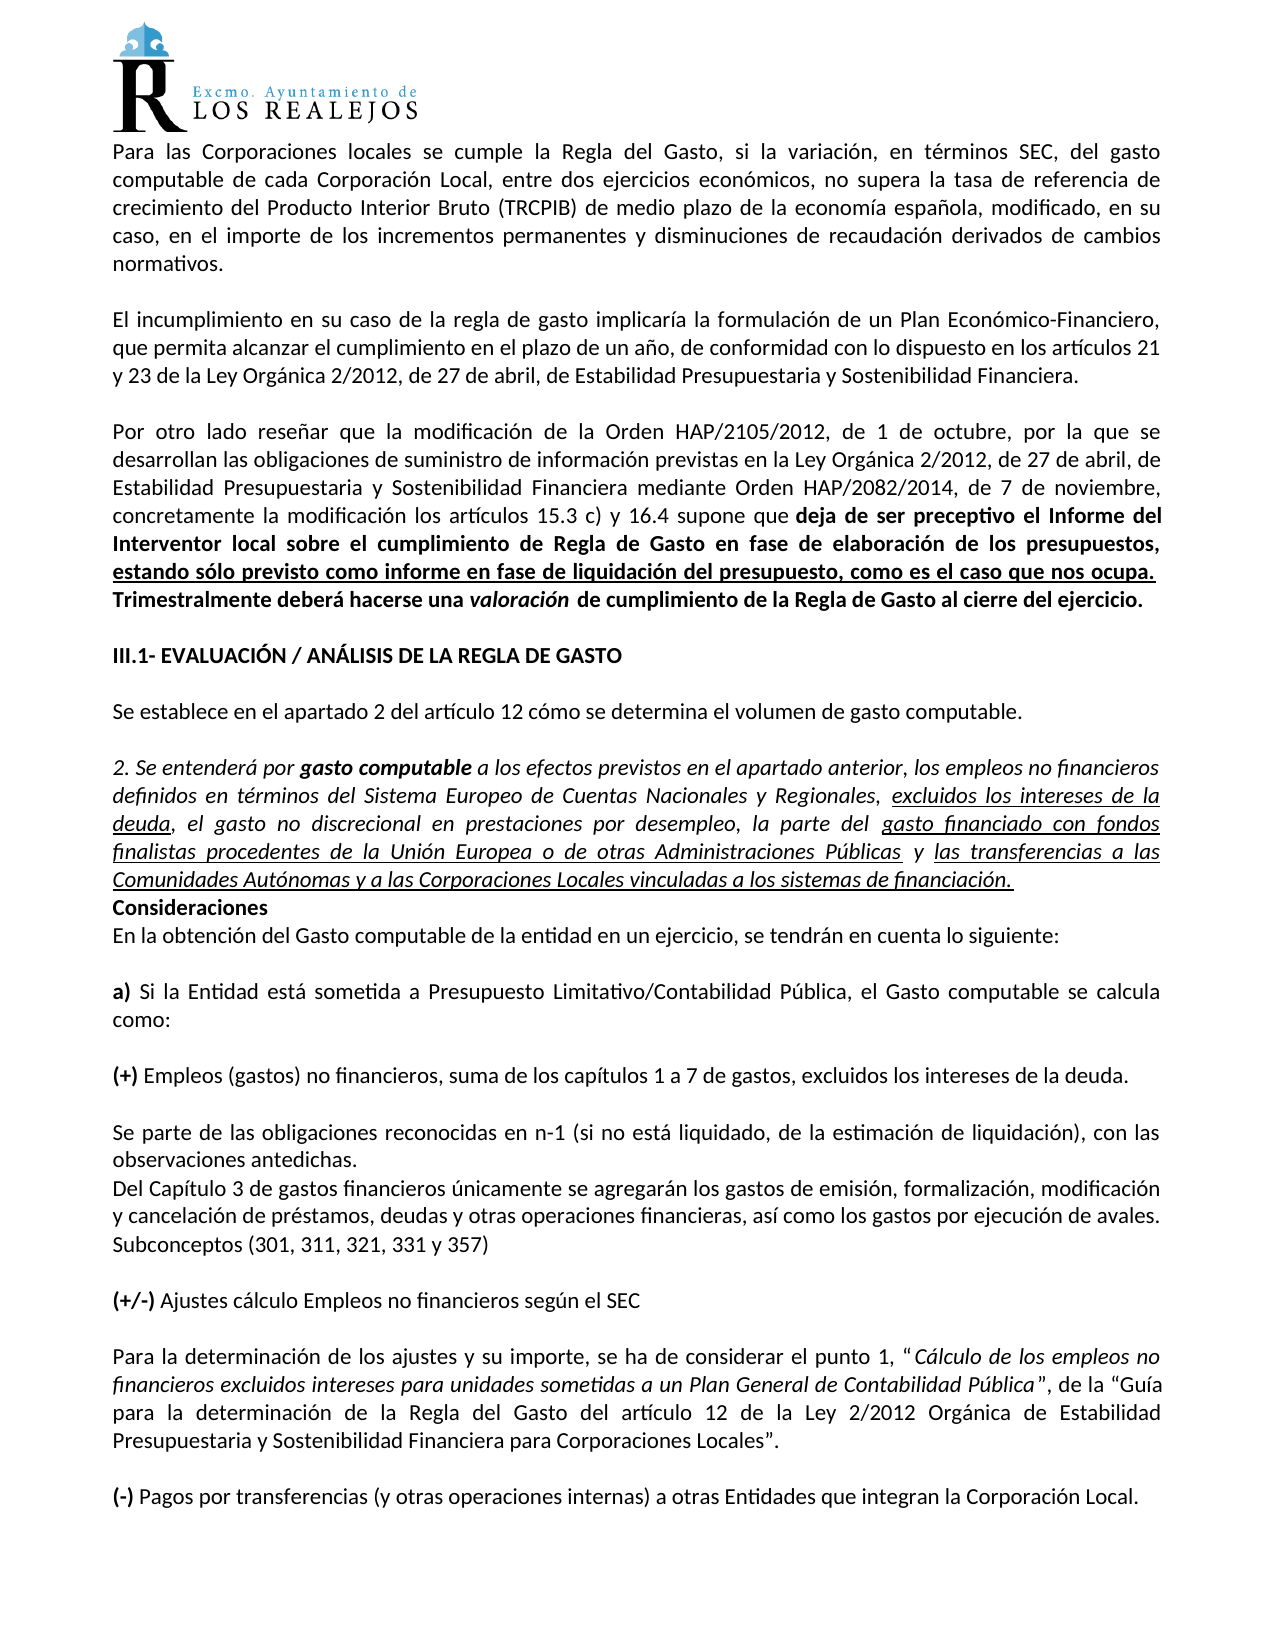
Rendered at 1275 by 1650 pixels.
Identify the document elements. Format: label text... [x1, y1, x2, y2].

subtitle 2. Se entenderá por gasto computable a los efectos previstos en el apartado anterior, los empleos no financieros definidos en términos del Sistema Europeo de Cuentas Nacionales y Regionales, excluidos los intereses de la deuda, el gasto no discrecional en prestaciones por desempleo, la parte del gasto financiado con fondos finalistas procedentes de la Unión Europea o de otras Administraciones Públicas y las transferencias a las Comunidades Autónomas y a las Corporaciones Locales vinculadas a los sistemas de financiación. [112, 753, 1163, 893]
subtitle a) Si la Entidad está sometida a Presupuesto Limitativo/Contabilidad Pública, el Gasto computable se calcula como: [112, 977, 1163, 1033]
subtitle Para las Corporaciones locales se cumple la Regla del Gasto, si la variación, en términos SEC, del gasto computable de cada Corporación Local, entre dos ejercicios económicos, no supera la tasa de referencia de crecimiento del Producto Interior Bruto (TRCPIB) de medio plazo de la economía española, modificado, en su caso, en el importe de los incrementos permanentes y disminuciones de recaudación derivados de cambios normativos. [112, 137, 1163, 277]
subtitle (-) Pagos por transferencias (y otras operaciones internas) a otras Entidades que integran la Corporación Local. [112, 1482, 1163, 1510]
subtitle Se parte de las obligaciones reconocidas en n-1 (si no está liquidado, de la estimación de liquidación), con las observaciones antedichas. [112, 1118, 1163, 1174]
subtitle Para la determinación de los ajustes y su importe, se ha de considerar el punto 1, “Cálculo de los empleos no financieros excluidos intereses para unidades sometidas a un Plan General de Contabilidad Pública”, de la “Guía para la determinación de la Regla del Gasto del artículo 12 de la Ley 2/2012 Orgánica de Estabilidad Presupuestaria y Sostenibilidad Financiera para Corporaciones Locales”. [112, 1342, 1163, 1454]
subtitle El incumplimiento en su caso de la regla de gasto implicaría la formulación de un Plan Económico-Financiero, que permita alcanzar el cumplimiento en el plazo de un año, de conformidad con lo dispuesto en los artículos 21 y 23 de la Ley Orgánica 2/2012, de 27 de abril, de Estabilidad Presupuestaria y Sostenibilidad Financiera. [112, 305, 1163, 389]
subtitle Se establece en el apartado 2 del artículo 12 cómo se determina el volumen de gasto computable. [112, 697, 1163, 725]
subtitle Por otro lado reseñar que la modificación de la Orden HAP/2105/2012, de 1 de octubre, por la que se desarrollan las obligaciones de suministro de información previstas en la Ley Orgánica 2/2012, de 27 de abril, de Estabilidad Presupuestaria y Sostenibilidad Financiera mediante Orden HAP/2082/2014, de 7 de noviembre, concretamente la modificación los artículos 15.3 c) y 16.4 supone que deja de ser preceptivo el Informe del Interventor local sobre el cumplimiento de Regla de Gasto en fase de elaboración de los presupuestos, estando sólo previsto como informe en fase de liquidación del presupuesto, como es el caso que nos ocupa. Trimestralmente deberá hacerse una valoración de cumplimiento de la Regla de Gasto al cierre del ejercicio. [112, 417, 1163, 613]
subtitle Consideraciones [112, 893, 1163, 921]
subtitle En la obtención del Gasto computable de la entidad en un ejercicio, se tendrán en cuenta lo siguiente: [112, 921, 1163, 949]
subtitle III.1- EVALUACIÓN / ANÁLISIS DE LA REGLA DE GASTO [112, 641, 1163, 669]
subtitle (+/-) Ajustes cálculo Empleos no financieros según el SEC [112, 1286, 1163, 1314]
subtitle Del Capítulo 3 de gastos financieros únicamente se agregarán los gastos de emisión, formalización, modificación y cancelación de préstamos, deudas y otras operaciones financieras, así como los gastos por ejecución de avales. Subconceptos (301, 311, 321, 331 y 357) [112, 1174, 1163, 1258]
subtitle (+) Empleos (gastos) no financieros, suma de los capítulos 1 a 7 de gastos, excluidos los intereses de la deuda. [112, 1062, 1163, 1089]
